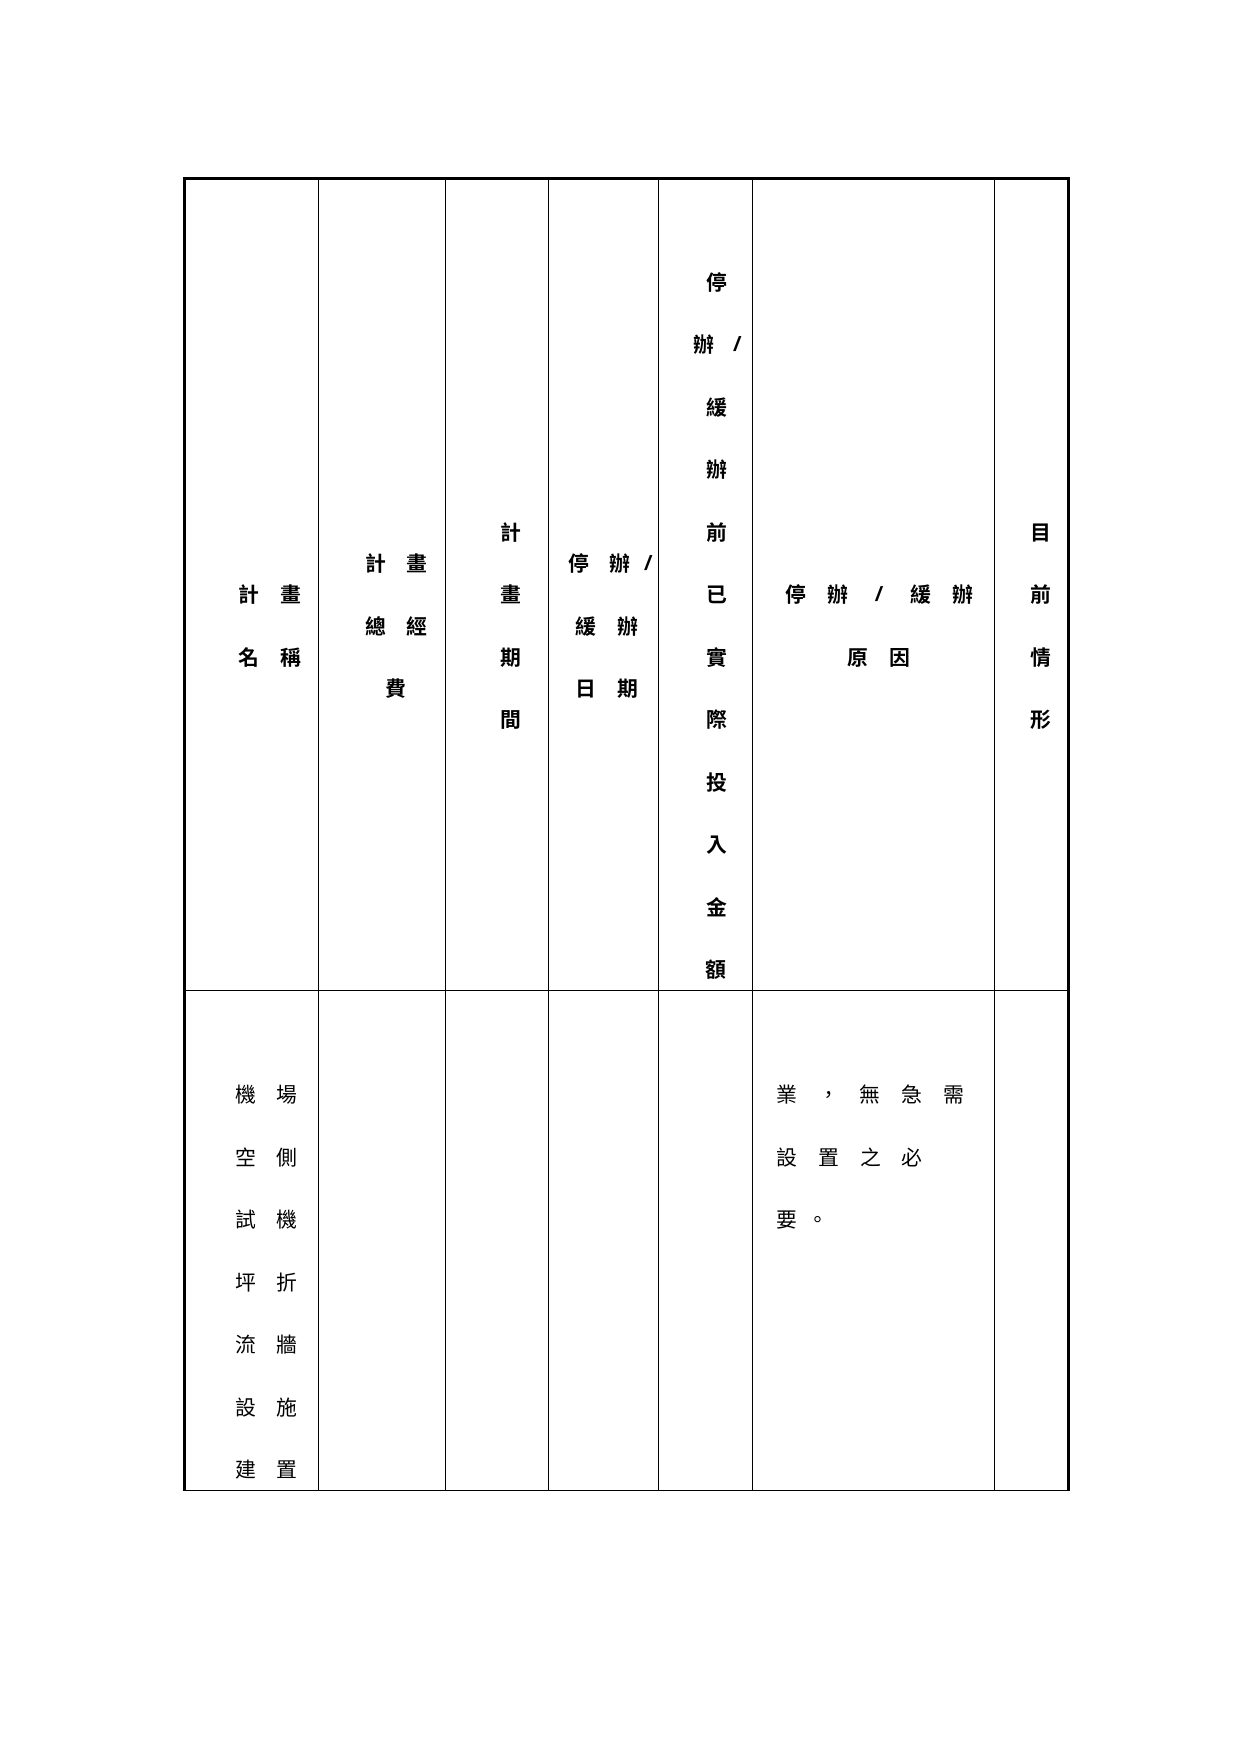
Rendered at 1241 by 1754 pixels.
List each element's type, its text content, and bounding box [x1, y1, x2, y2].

table_cell [549, 991, 658, 1490]
table_header 目前 情形 [995, 180, 1067, 990]
table_header 停辦/緩辦前已實際投入金額 [659, 180, 752, 990]
table_cell [995, 991, 1067, 1490]
table_cell [659, 991, 752, 1490]
table_cell [446, 991, 548, 1490]
table_cell 機場空側試機坪折流牆設施建置 [186, 991, 318, 1490]
table_cell 業，無急需設置之必要。 [753, 991, 994, 1490]
table_header 計畫期間 [446, 180, 548, 990]
table_cell [319, 991, 445, 1490]
table_header 計畫名稱 [186, 180, 318, 990]
table_header 停辦/緩辦日期 [549, 180, 658, 990]
table_header 計畫總經費 [319, 180, 445, 990]
table_header 停辦/緩辦原因 [753, 180, 994, 990]
